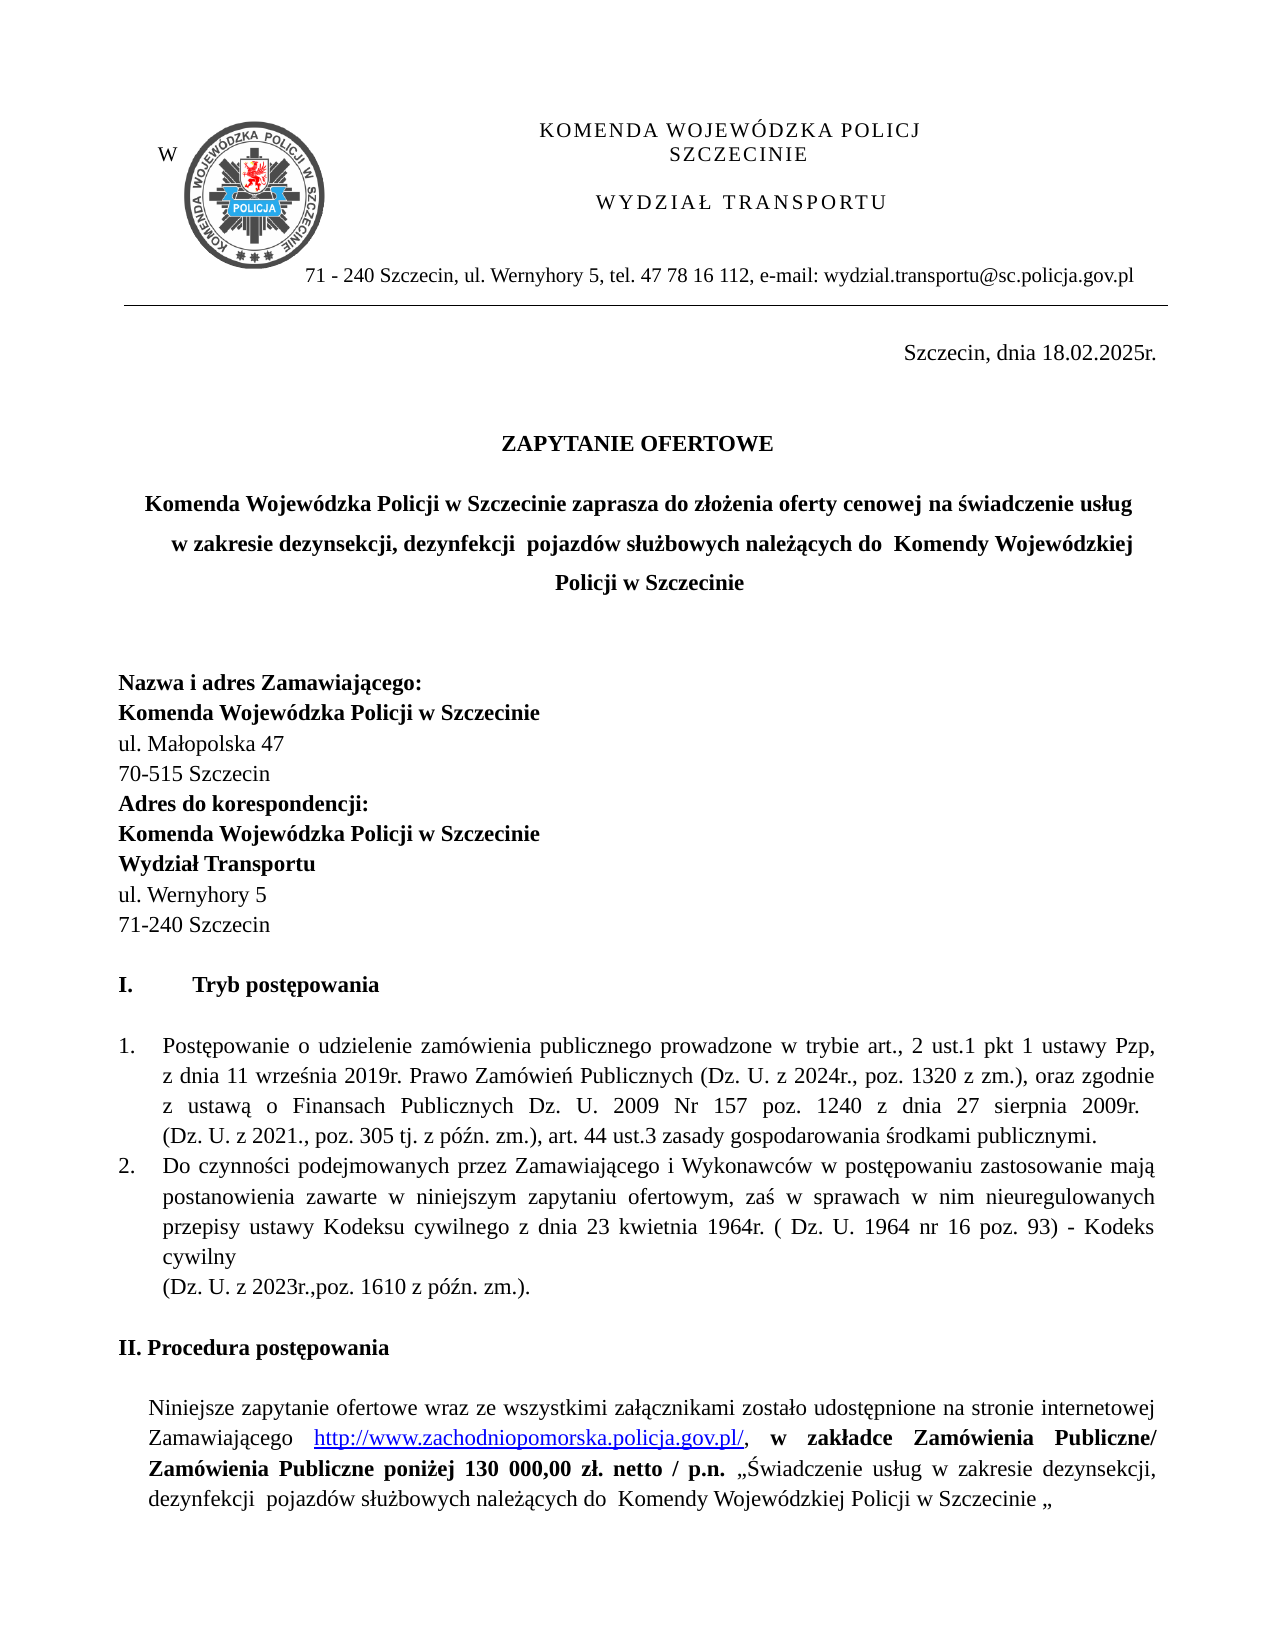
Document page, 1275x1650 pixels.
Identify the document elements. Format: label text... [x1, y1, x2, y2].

list 71-240 Szczecin [118, 911, 1157, 937]
text 71 - 240 Szczecin, ul. Wernyhory 5, tel. 47 78 16 112, e-mail: wydzial.transportu@sc.policja.gov.pl [118, 262, 1157, 287]
list ul. Wernyhory 5 [118, 881, 1157, 907]
list Do czynności podejmowanych przez Zamawiającego i Wykonawców w postępowaniu zastosowanie mają postanowienia zawarte w niniejszym zapytaniu ofertowym, zaś w sprawach w nim nieuregulowanych przepisy ustawy Kodeksu cywilnego z dnia 23 kwietnia 1964r. ( Dz. U. 1964 nr 16 poz. 93) - Kodeks cywilny (Dz. U. z 2023r.,poz. 1610 z późn. zm.). [118, 1153, 1157, 1300]
subtitle KOMENDA WOJEWÓDZKA POLICJ W SZCZECINIE [118, 118, 1157, 166]
text Szczecin, dnia 18.02.2025r. [118, 339, 1157, 366]
list Adres do korespondencji: [118, 790, 1157, 816]
list 70-515 Szczecin [118, 760, 1157, 786]
list ul. Małopolska 47 [118, 730, 1157, 756]
text ZAPYTANIE OFERTOWE [118, 430, 1157, 456]
text Komenda Wojewódzka Policji w Szczecinie zaprasza do złożenia oferty cenowej na świadczenie usług w zakresie dezynsekcji, dezynfekcji pojazdów służbowych należących do Komendy Wojewódzkiej Policji w Szczecinie [119, 490, 1157, 596]
text [118, 190, 184, 214]
list Nazwa i adres Zamawiającego: [118, 669, 1157, 696]
text WYDZIAŁ TRANSPORTU [323, 190, 1157, 214]
list I. Tryb postępowania [118, 971, 1157, 998]
list Postępowanie o udzielenie zamówienia publicznego prowadzone w trybie art., 2 ust.1 pkt 1 ustawy Pzp, z dnia 11 września 2019r. Prawo Zamówień Publicznych (Dz. U. z 2024r., poz. 1320 z zm.), oraz zgodnie z ustawą o Finansach Publicznych Dz. U. 2009 Nr 157 poz. 1240 z dnia 27 sierpnia 2009r. (Dz. U. z 2021., poz. 305 tj. z późn. zm.), art. 44 ust.3 zasady gospodarowania środkami publicznymi. [118, 1032, 1157, 1149]
list Komenda Wojewódzka Policji w Szczecinie [118, 699, 1157, 726]
text Niniejsze zapytanie ofertowe wraz ze wszystkimi załącznikami zostało udostępnione na stronie internetowej Zamawiającego http://www.zachodniopomorska.policja.gov.pl/, w zakładce Zamówienia Publiczne/ Zamówienia Publiczne poniżej 130 000,00 zł. netto / p.n. „Świadczenie usług w zakresie dezynsekcji, dezynfekcji pojazdów służbowych należących do Komendy Wojewódzkiej Policji w Szczecinie „ [119, 1394, 1157, 1511]
list Komenda Wojewódzka Policji w Szczecinie [118, 820, 1157, 847]
list II. Procedura postępowania [118, 1334, 1157, 1360]
list Wydział Transportu [118, 851, 1157, 877]
